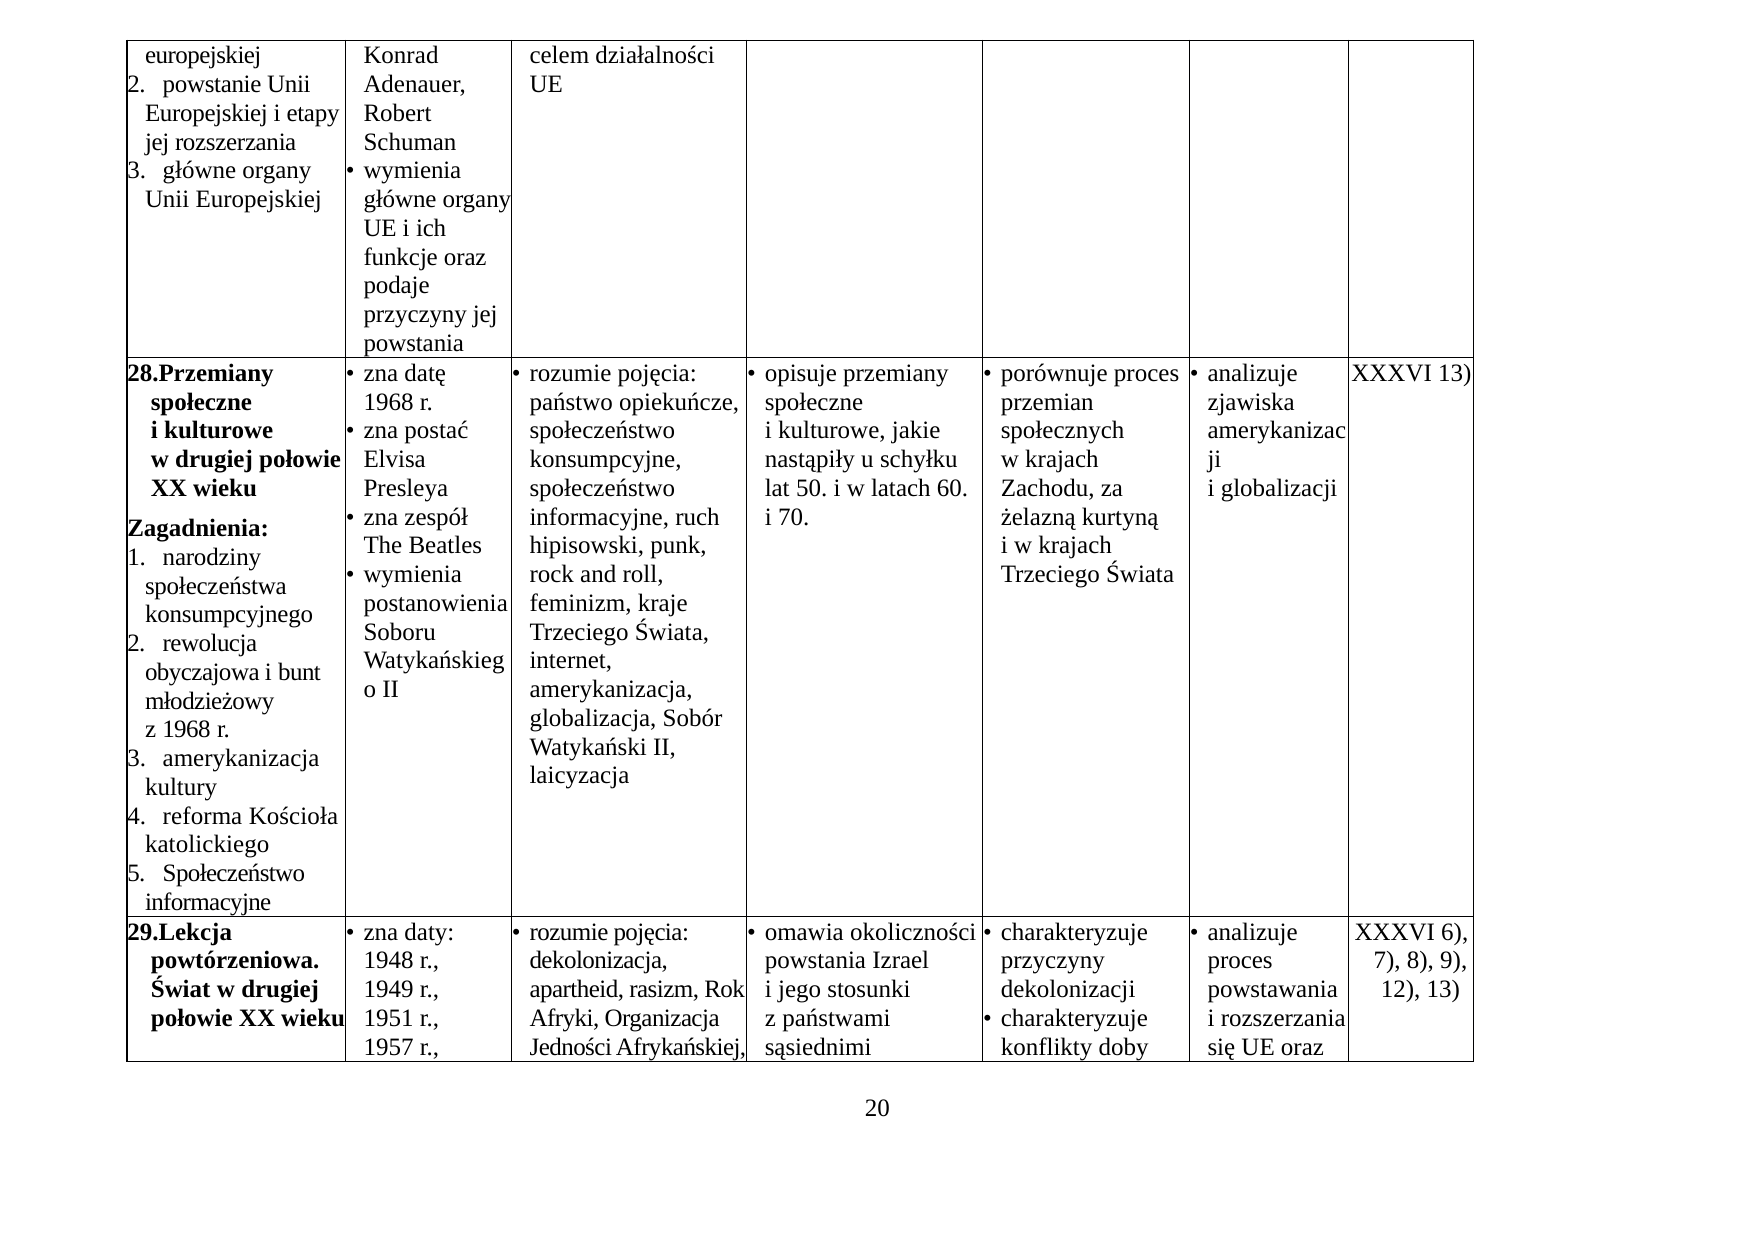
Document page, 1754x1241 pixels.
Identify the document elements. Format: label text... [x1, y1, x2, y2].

table_cell • rozumie pojęcia: państwo opiekuńcze, społeczeństwo konsumpcyjne, społeczeństwo informacyjne, ruch hipisowski, punk, rock and roll, feminizm, kraje Trzeciego Świata, internet, amerykanizacja, globalizacja, Sobór Watykański II, laicyzacja [512, 358, 746, 916]
table_cell 28. Przemiany społeczne i kulturowe w drugiej połowie XX wieku Zagadnienia: 1. narodziny społeczeństwa konsumpcyjnego 2. rewolucja obyczajowa i bunt młodzieżowy z 1968 r. 3. amerykanizacja kultury 4. reforma Kościoła katolickiego 5. Społeczeństwo informacyjne [128, 358, 345, 916]
table_cell [1349, 41, 1473, 357]
table_cell • omawia okoliczności powstania Izrael i jego stosunki z państwami sąsiednimi [747, 917, 982, 1061]
table_cell Konrad Adenauer, Robert Schuman • wymienia główne organy UE i ich funkcje oraz podaje przyczyny jej powstania [346, 41, 511, 357]
table_cell • opisuje przemiany społeczne i kulturowe, jakie nastąpiły u schyłku lat 50. i w latach 60. i 70. [747, 358, 982, 916]
table_cell • charakteryzuje przyczyny dekolonizacji • charakteryzuje konflikty doby [983, 917, 1189, 1061]
table_cell 29. Lekcja powtórzeniowa. Świat w drugiej połowie XX wieku [128, 917, 345, 1061]
table_cell • zna datę 1968 r. • zna postać Elvisa Presleya • zna zespół The Beatles • wymienia postanowienia Soboru Watykańskiego II [346, 358, 511, 916]
table_cell • zna daty: 1948 r., 1949 r., 1951 r., 1957 r., [346, 917, 511, 1061]
table_cell XXXVI 13) [1349, 358, 1473, 916]
table_cell • porównuje proces przemian społecznych w krajach Zachodu, za żelazną kurtyną i w krajach Trzeciego Świata [983, 358, 1189, 916]
table_cell • analizuje zjawiska amerykanizacji i globalizacji [1190, 358, 1348, 916]
table_cell XXXVI 6), 7), 8), 9), 12), 13) [1349, 917, 1473, 1061]
table_cell • analizuje proces powstawania i rozszerzania się UE oraz [1190, 917, 1348, 1061]
table_cell [1190, 41, 1348, 357]
table_cell europejskiej 2. powstanie Unii Europejskiej i etapy jej rozszerzania 3. główne organy Unii Europejskiej [128, 41, 345, 357]
table_cell [747, 41, 982, 357]
table_cell [983, 41, 1189, 357]
table_cell celem działalności UE [512, 41, 746, 357]
table_cell • rozumie pojęcia: dekolonizacja, apartheid, rasizm, Rok Afryki, Organizacja Jedności Afrykańskiej, [512, 917, 746, 1061]
